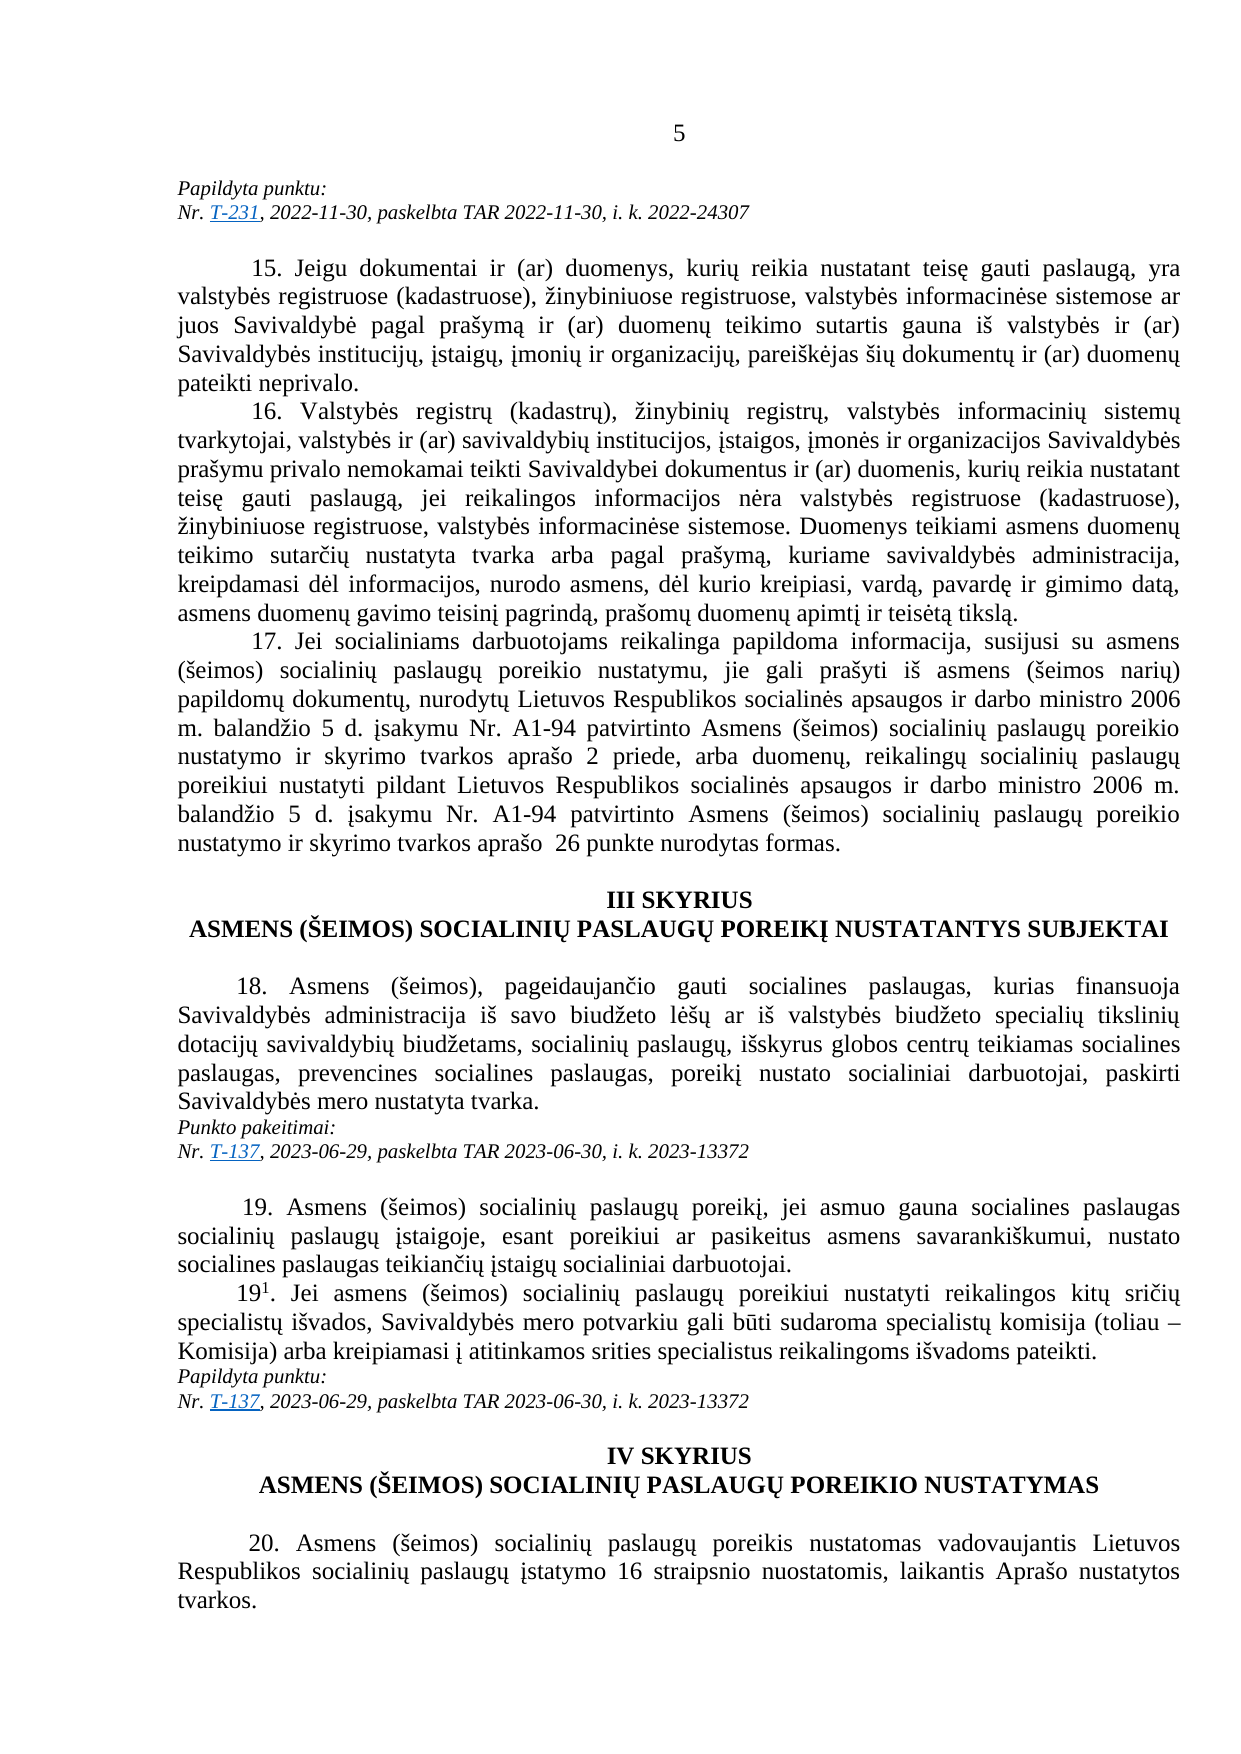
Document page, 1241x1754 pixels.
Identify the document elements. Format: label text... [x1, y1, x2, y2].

text Papildyta punktu: [177, 176, 1181, 200]
text ASMENS (ŠEIMOS) SOCIALINIŲ PASLAUGŲ POREIKĮ NUSTATANTYS SUBJEKTAI [177, 914, 1181, 943]
text Nr. T-231, 2022-11-30, paskelbta TAR 2022-11-30, i. k. 2022-24307 [177, 200, 1181, 224]
text Nr. T-137, 2023-06-29, paskelbta TAR 2023-06-30, i. k. 2023-13372 [177, 1139, 1181, 1163]
text Punkto pakeitimai: [177, 1115, 1181, 1139]
text 19. Asmens (šeimos) socialinių paslaugų poreikį, jei asmuo gauna socialines paslaugas socialinių paslaugų įstaigoje, esant poreikiui ar pasikeitus asmens savarankiškumui, nustato socialines paslaugas teikiančių įstaigų socialiniai darbuotojai. [177, 1192, 1181, 1278]
text III SKYRIUS [177, 885, 1181, 914]
text 15. Jeigu dokumentai ir (ar) duomenys, kurių reikia nustatant teisę gauti paslaugą, yra valstybės registruose (kadastruose), žinybiniuose registruose, valstybės informacinėse sistemose ar juos Savivaldybė pagal prašymą ir (ar) duomenų teikimo sutartis gauna iš valstybės ir (ar) Savivaldybės institucijų, įstaigų, įmonių ir organizacijų, pareiškėjas šių dokumentų ir (ar) duomenų pateikti neprivalo. [177, 253, 1181, 396]
text IV SKYRIUS [177, 1441, 1181, 1470]
text 20. Asmens (šeimos) socialinių paslaugų poreikis nustatomas vadovaujantis Lietuvos Respublikos socialinių paslaugų įstatymo 16 straipsnio nuostatomis, laikantis Aprašo nustatytos tvarkos. [177, 1528, 1181, 1614]
text Papildyta punktu: [177, 1364, 1181, 1388]
text ASMENS (ŠEIMOS) SOCIALINIŲ PASLAUGŲ POREIKIO NUSTATYMAS [177, 1470, 1181, 1499]
text 18. Asmens (šeimos), pageidaujančio gauti socialines paslaugas, kurias finansuoja Savivaldybės administracija iš savo biudžeto lėšų ar iš valstybės biudžeto specialių tikslinių dotacijų savivaldybių biudžetams, socialinių paslaugų, išskyrus globos centrų teikiamas socialines paslaugas, prevencines socialines paslaugas, poreikį nustato socialiniai darbuotojai, paskirti Savivaldybės mero nustatyta tvarka. [177, 971, 1181, 1115]
text Nr. T-137, 2023-06-29, paskelbta TAR 2023-06-30, i. k. 2023-13372 [177, 1388, 1181, 1413]
text 191. Jei asmens (šeimos) socialinių paslaugų poreikiui nustatyti reikalingos kitų sričių specialistų išvados, Savivaldybės mero potvarkiu gali būti sudaroma specialistų komisija (toliau – Komisija) arba kreipiamasi į atitinkamos srities specialistus reikalingoms išvadoms pateikti. [177, 1278, 1181, 1364]
text 16. Valstybės registrų (kadastrų), žinybinių registrų, valstybės informacinių sistemų tvarkytojai, valstybės ir (ar) savivaldybių institucijos, įstaigos, įmonės ir organizacijos Savivaldybės prašymu privalo nemokamai teikti Savivaldybei dokumentus ir (ar) duomenis, kurių reikia nustatant teisę gauti paslaugą, jei reikalingos informacijos nėra valstybės registruose (kadastruose), žinybiniuose registruose, valstybės informacinėse sistemose. Duomenys teikiami asmens duomenų teikimo sutarčių nustatyta tvarka arba pagal prašymą, kuriame savivaldybės administracija, kreipdamasi dėl informacijos, nurodo asmens, dėl kurio kreipiasi, vardą, pavardę ir gimimo datą, asmens duomenų gavimo teisinį pagrindą, prašomų duomenų apimtį ir teisėtą tikslą. [177, 396, 1181, 626]
text 17. Jei socialiniams darbuotojams reikalinga papildoma informacija, susijusi su asmens (šeimos) socialinių paslaugų poreikio nustatymu, jie gali prašyti iš asmens (šeimos narių) papildomų dokumentų, nurodytų Lietuvos Respublikos socialinės apsaugos ir darbo ministro 2006 m. balandžio 5 d. įsakymu Nr. A1-94 patvirtinto Asmens (šeimos) socialinių paslaugų poreikio nustatymo ir skyrimo tvarkos aprašo 2 priede, arba duomenų, reikalingų socialinių paslaugų poreikiui nustatyti pildant Lietuvos Respublikos socialinės apsaugos ir darbo ministro 2006 m. balandžio 5 d. įsakymu Nr. A1-94 patvirtinto Asmens (šeimos) socialinių paslaugų poreikio nustatymo ir skyrimo tvarkos aprašo 26 punkte nurodytas formas. [177, 626, 1181, 856]
